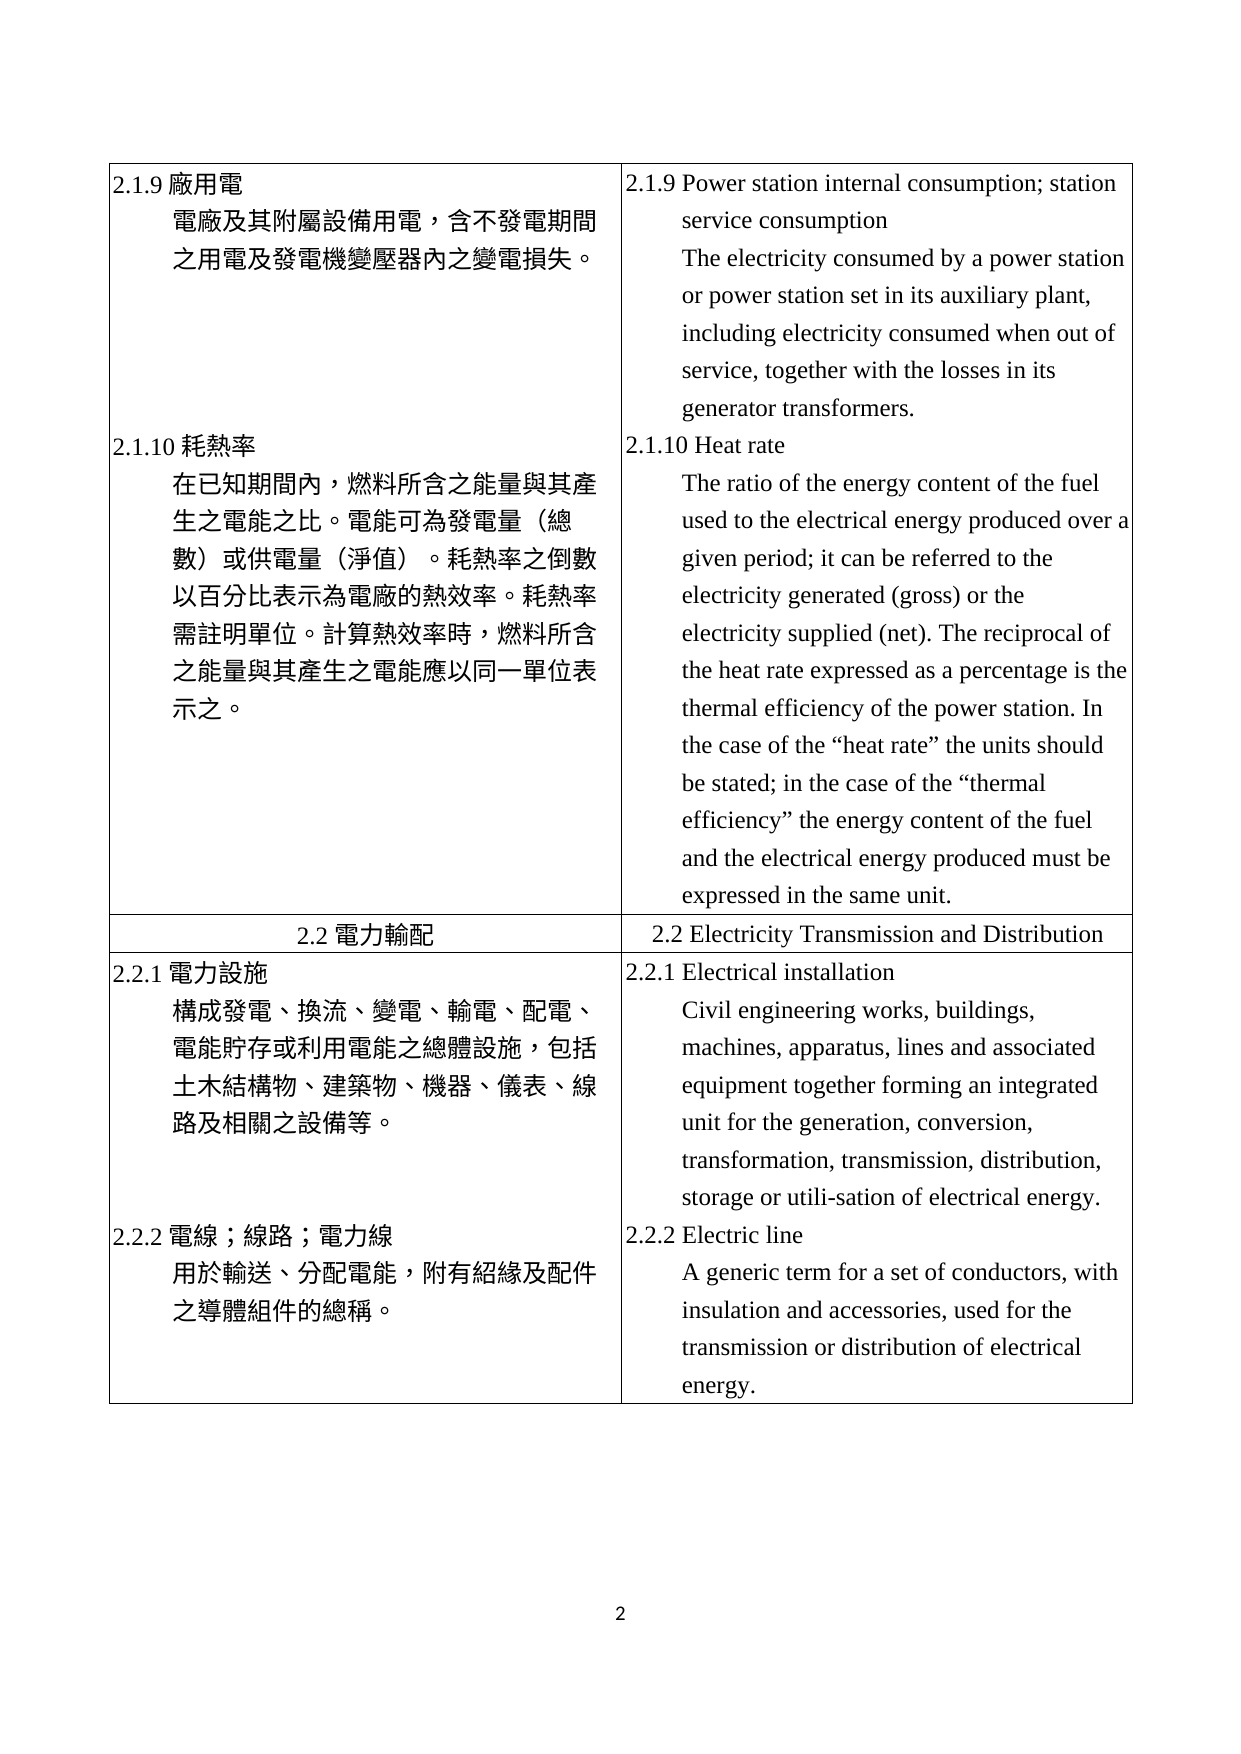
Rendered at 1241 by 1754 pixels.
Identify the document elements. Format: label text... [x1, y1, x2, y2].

table_cell 2.2 電力輸配 [110, 915, 621, 952]
table_cell 2.2.1 Electrical installation Civil engineering works, buildings, machines, apparatus, lines and associated equipment together forming an integrated unit for the generation, conversion, transformation, transmission, distribution, storage or utili-sation of electrical energy. [622, 953, 1132, 1216]
table_header 2.1.9 廠用電 電廠及其附屬設備用電，含不發電期間之用電及發電機變壓器內之變電損失。 [110, 164, 621, 426]
table_cell 2.2 Electricity Transmission and Distribution [622, 915, 1132, 952]
table_cell 2.2.2 Electric line A generic term for a set of conductors, with insulation and accessories, used for the transmission or distribution of electrical energy. [622, 1216, 1132, 1403]
table_cell 2.1.10 Heat rate The ratio of the energy content of the fuel used to the electrical energy produced over a given period; it can be referred to the electricity generated (gross) or the electricity supplied (net). The reciprocal of the heat rate expressed as a percentage is the thermal efficiency of the power station. In the case of the “heat rate” the units should be stated; in the case of the “thermal efficiency” the energy content of the fuel and the electrical energy produced must be expressed in the same unit. [622, 426, 1132, 913]
table_cell 2.2.1 電力設施 構成發電、換流、變電、輸電、配電、電能貯存或利用電能之總體設施，包括土木結構物、建築物、機器、儀表、線路及相關之設備等。 [110, 953, 621, 1216]
table_cell 2.1.10 耗熱率 在已知期間內，燃料所含之能量與其產生之電能之比。電能可為發電量（總數）或供電量（淨值）。耗熱率之倒數以百分比表示為電廠的熱效率。耗熱率需註明單位。計算熱效率時，燃料所含之能量與其產生之電能應以同一單位表示之。 [110, 426, 621, 913]
table_cell 2.2.2 電線；線路；電力線 用於輸送、分配電能，附有紹緣及配件之導體組件的總稱。 [110, 1216, 621, 1403]
table_header 2.1.9 Power station internal consumption; station service consumption The electricity consumed by a power station or power station set in its auxiliary plant, including electricity consumed when out of service, together with the losses in its generator transformers. [622, 164, 1132, 426]
